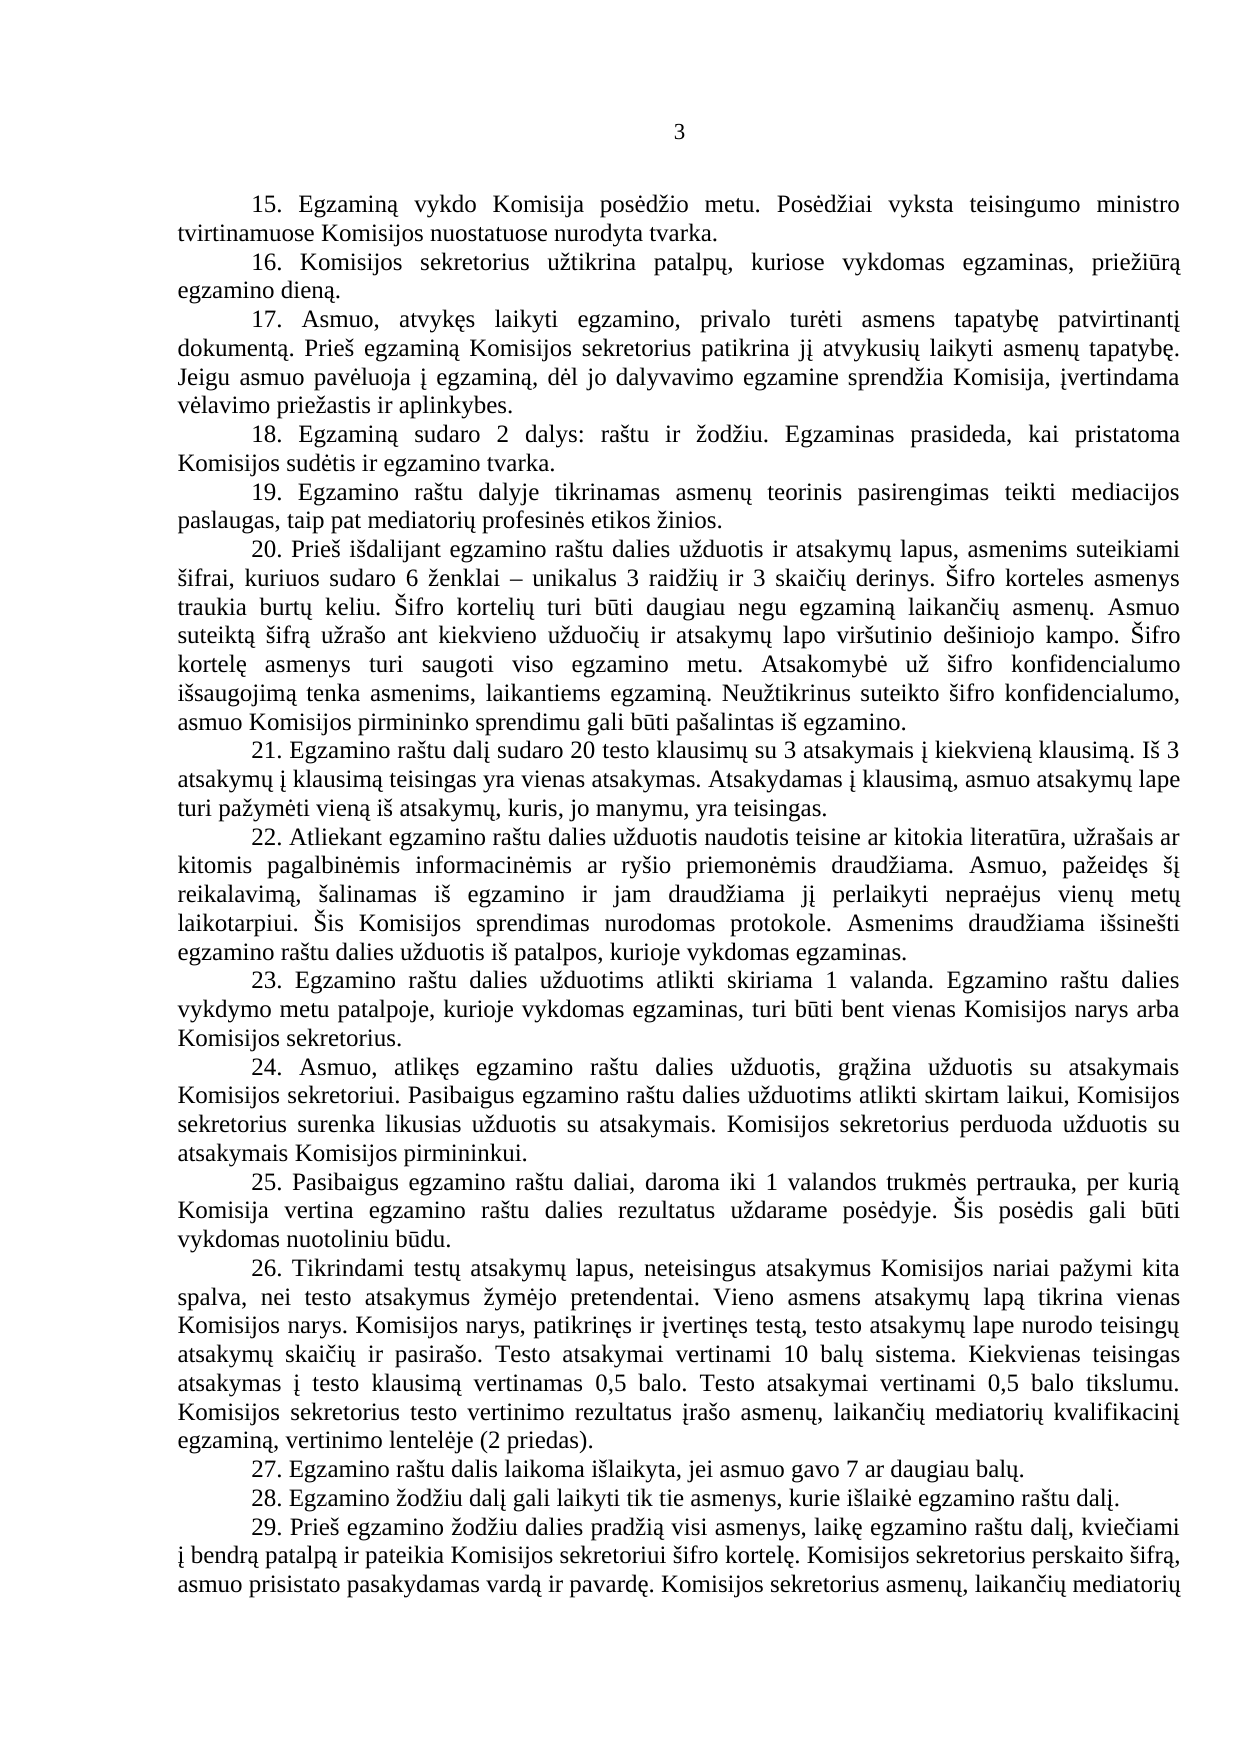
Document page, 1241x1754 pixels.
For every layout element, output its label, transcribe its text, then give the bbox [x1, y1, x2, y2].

text 15. Egzaminą vykdo Komisija posėdžio metu. Posėdžiai vyksta teisingumo ministro tvirtinamuose Komisijos nuostatuose nurodyta tvarka. [177, 189, 1181, 247]
text 17. Asmuo, atvykęs laikyti egzamino, privalo turėti asmens tapatybę patvirtinantį dokumentą. Prieš egzaminą Komisijos sekretorius patikrina jį atvykusių laikyti asmenų tapatybę. Jeigu asmuo pavėluoja į egzaminą, dėl jo dalyvavimo egzamine sprendžia Komisija, įvertindama vėlavimo priežastis ir aplinkybes. [177, 304, 1181, 419]
text 18. Egzaminą sudaro 2 dalys: raštu ir žodžiu. Egzaminas prasideda, kai pristatoma Komisijos sudėtis ir egzamino tvarka. [177, 419, 1181, 477]
text 27. Egzamino raštu dalis laikoma išlaikyta, jei asmuo gavo 7 ar daugiau balų. [177, 1454, 1181, 1483]
text 23. Egzamino raštu dalies užduotims atlikti skiriama 1 valanda. Egzamino raštu dalies vykdymo metu patalpoje, kurioje vykdomas egzaminas, turi būti bent vienas Komisijos narys arba Komisijos sekretorius. [177, 966, 1181, 1052]
text 20. Prieš išdalijant egzamino raštu dalies užduotis ir atsakymų lapus, asmenims suteikiami šifrai, kuriuos sudaro 6 ženklai – unikalus 3 raidžių ir 3 skaičių derinys. Šifro korteles asmenys traukia burtų keliu. Šifro kortelių turi būti daugiau negu egzaminą laikančių asmenų. Asmuo suteiktą šifrą užrašo ant kiekvieno užduočių ir atsakymų lapo viršutinio dešiniojo kampo. Šifro kortelę asmenys turi saugoti viso egzamino metu. Atsakomybė už šifro konfidencialumo išsaugojimą tenka asmenims, laikantiems egzaminą. Neužtikrinus suteikto šifro konfidencialumo, asmuo Komisijos pirmininko sprendimu gali būti pašalintas iš egzamino. [177, 534, 1181, 736]
text 26. Tikrindami testų atsakymų lapus, neteisingus atsakymus Komisijos nariai pažymi kita spalva, nei testo atsakymus žymėjo pretendentai. Vieno asmens atsakymų lapą tikrina vienas Komisijos narys. Komisijos narys, patikrinęs ir įvertinęs testą, testo atsakymų lape nurodo teisingų atsakymų skaičių ir pasirašo. Testo atsakymai vertinami 10 balų sistema. Kiekvienas teisingas atsakymas į testo klausimą vertinamas 0,5 balo. Testo atsakymai vertinami 0,5 balo tikslumu. Komisijos sekretorius testo vertinimo rezultatus įrašo asmenų, laikančių mediatorių kvalifikacinį egzaminą, vertinimo lentelėje (2 priedas). [177, 1253, 1181, 1454]
text 25. Pasibaigus egzamino raštu daliai, daroma iki 1 valandos trukmės pertrauka, per kurią Komisija vertina egzamino raštu dalies rezultatus uždarame posėdyje. Šis posėdis gali būti vykdomas nuotoliniu būdu. [177, 1167, 1181, 1253]
text 19. Egzamino raštu dalyje tikrinamas asmenų teorinis pasirengimas teikti mediacijos paslaugas, taip pat mediatorių profesinės etikos žinios. [177, 477, 1181, 534]
text 29. Prieš egzamino žodžiu dalies pradžią visi asmenys, laikę egzamino raštu dalį, kviečiami į bendrą patalpą ir pateikia Komisijos sekretoriui šifro kortelę. Komisijos sekretorius perskaito šifrą, asmuo prisistato pasakydamas vardą ir pavardę. Komisijos sekretorius asmenų, laikančių mediatorių [177, 1512, 1181, 1598]
text 28. Egzamino žodžiu dalį gali laikyti tik tie asmenys, kurie išlaikė egzamino raštu dalį. [177, 1483, 1181, 1512]
text 16. Komisijos sekretorius užtikrina patalpų, kuriose vykdomas egzaminas, priežiūrą egzamino dieną. [177, 247, 1181, 304]
text 21. Egzamino raštu dalį sudaro 20 testo klausimų su 3 atsakymais į kiekvieną klausimą. Iš 3 atsakymų į klausimą teisingas yra vienas atsakymas. Atsakydamas į klausimą, asmuo atsakymų lape turi pažymėti vieną iš atsakymų, kuris, jo manymu, yra teisingas. [177, 736, 1181, 822]
text 22. Atliekant egzamino raštu dalies užduotis naudotis teisine ar kitokia literatūra, užrašais ar kitomis pagalbinėmis informacinėmis ar ryšio priemonėmis draudžiama. Asmuo, pažeidęs šį reikalavimą, šalinamas iš egzamino ir jam draudžiama jį perlaikyti nepraėjus vienų metų laikotarpiui. Šis Komisijos sprendimas nurodomas protokole. Asmenims draudžiama išsinešti egzamino raštu dalies užduotis iš patalpos, kurioje vykdomas egzaminas. [177, 822, 1181, 966]
text 24. Asmuo, atlikęs egzamino raštu dalies užduotis, grąžina užduotis su atsakymais Komisijos sekretoriui. Pasibaigus egzamino raštu dalies užduotims atlikti skirtam laikui, Komisijos sekretorius surenka likusias užduotis su atsakymais. Komisijos sekretorius perduoda užduotis su atsakymais Komisijos pirmininkui. [177, 1052, 1181, 1167]
